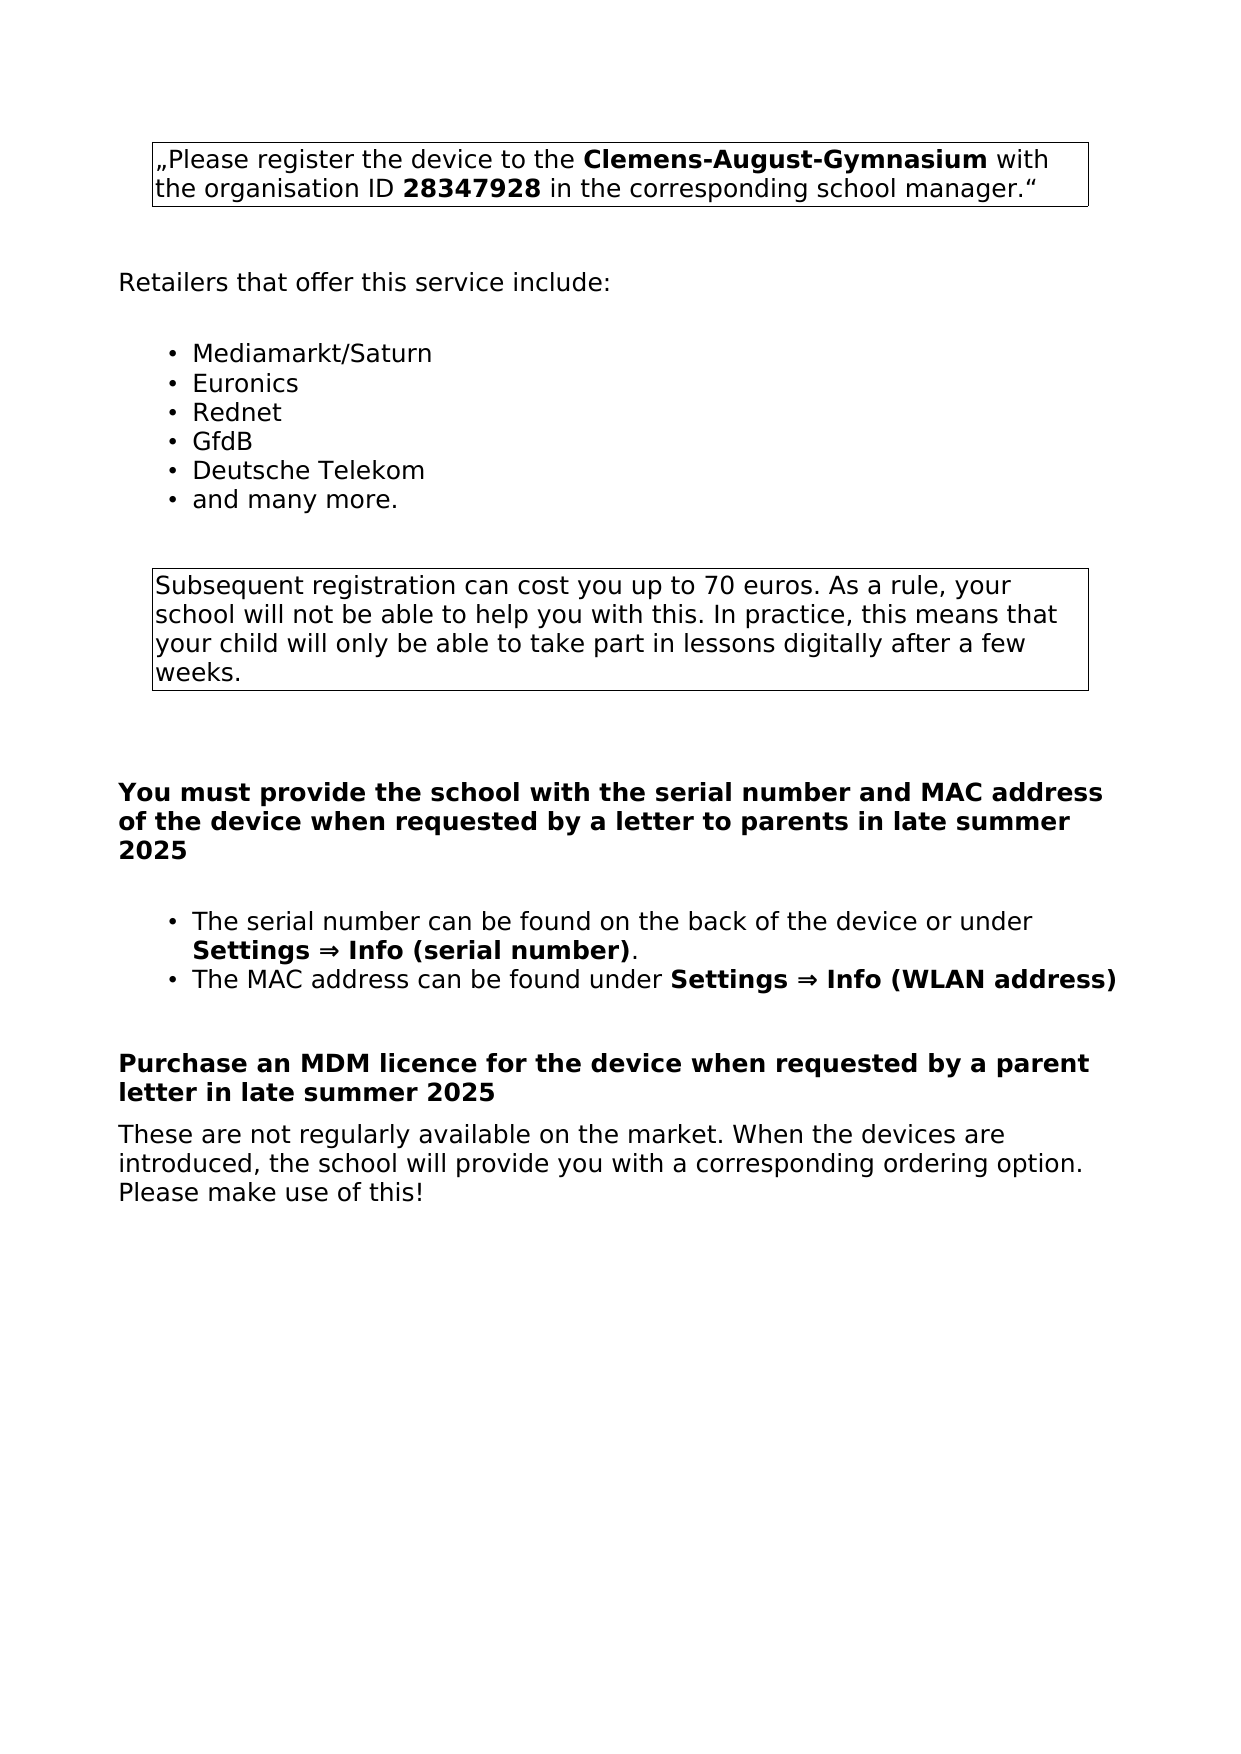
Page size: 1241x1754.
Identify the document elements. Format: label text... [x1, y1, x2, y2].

list Mediamarkt/Saturn [177, 340, 1122, 369]
list The MAC address can be found under Settings ⇒ Info (WLAN address) [177, 966, 1122, 995]
text These are not regularly available on the market. When the devices are introduced, the school will provide you with a corresponding ordering option. Please make use of this! [118, 1120, 1122, 1208]
list GfdB [177, 427, 1122, 456]
text Retailers that offer this service include: [118, 268, 1122, 298]
list Euronics [177, 369, 1122, 398]
table_header Subsequent registration can cost you up to 70 euros. As a rule, your school will not be able to help you with this. In practice, this means that your child will only be able to take part in lessons digitally after a few weeks. [153, 569, 1088, 690]
table_header „Please register the device to the Clemens-August-Gymnasium with the organisation ID 28347928 in the corresponding school manager.“ [153, 143, 1088, 206]
subtitle You must provide the school with the serial number and MAC address of the device when requested by a letter to parents in late summer 2025 [118, 778, 1122, 865]
list The serial number can be found on the back of the device or under Settings ⇒ Info (serial number). [177, 907, 1122, 966]
list and many more. [177, 486, 1122, 515]
list Deutsche Telekom [177, 456, 1122, 486]
list Rednet [177, 398, 1122, 427]
subtitle Purchase an MDM licence for the device when requested by a parent letter in late summer 2025 [118, 1049, 1122, 1108]
